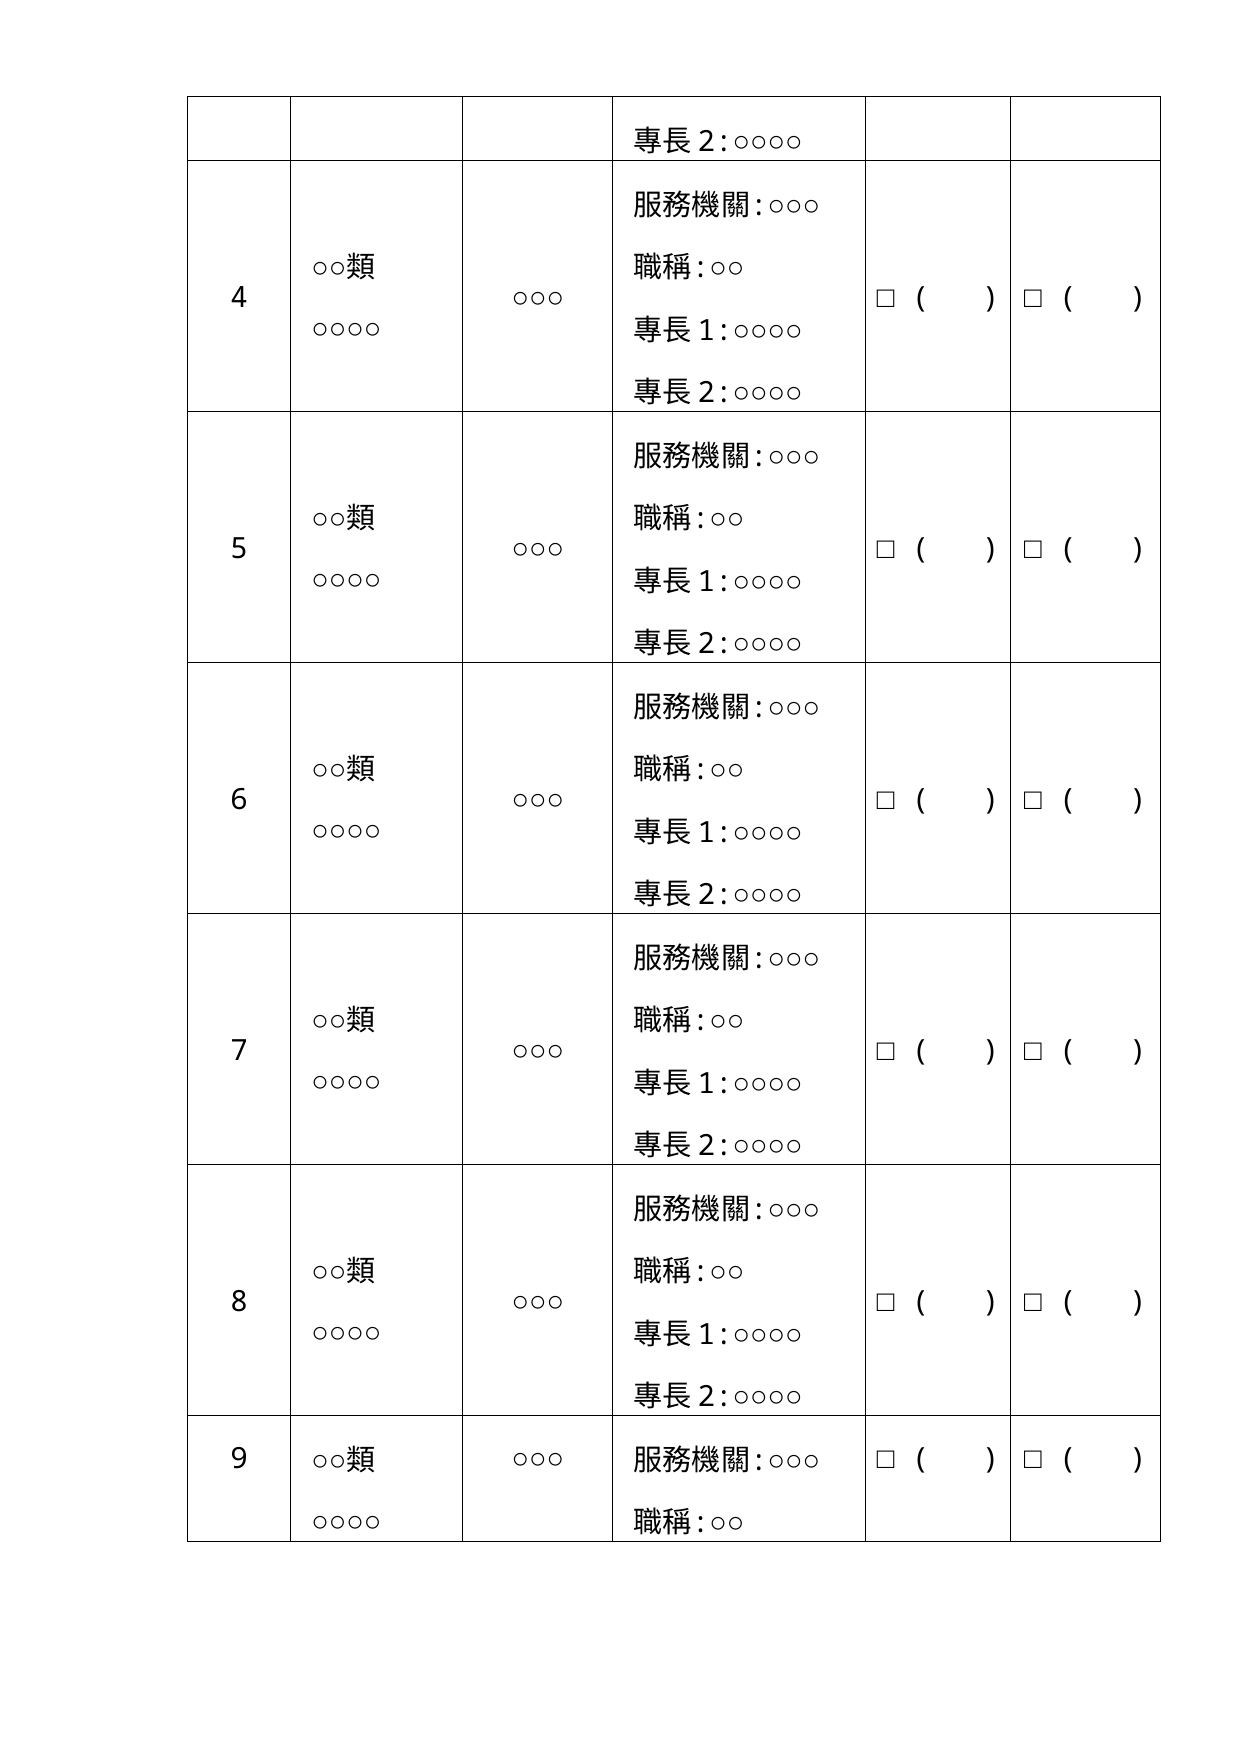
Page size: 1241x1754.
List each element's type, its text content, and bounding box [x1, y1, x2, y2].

table_cell 服務機關:○○○ 職稱:○○ 專長1:○○○○ 專長2:○○○○ [613, 161, 865, 411]
table_cell ○○○ [463, 1165, 612, 1415]
table_cell ○○類 ○○○○ [291, 161, 462, 411]
table_cell 4 [188, 161, 290, 411]
table_cell □ ( ) [866, 1165, 1010, 1415]
table_cell □ ( ) [1011, 914, 1160, 1164]
table_cell [463, 97, 612, 160]
table_cell 8 [188, 1165, 290, 1415]
table_cell □ ( ) [1011, 663, 1160, 913]
table_cell □ ( ) [1011, 1416, 1160, 1541]
table_cell □ ( ) [1011, 412, 1160, 662]
table_cell [866, 97, 1010, 160]
table_cell ○○類 ○○○○ [291, 1416, 462, 1541]
table_cell 6 [188, 663, 290, 913]
table_cell 專長2:○○○○ [613, 97, 865, 160]
table_cell 服務機關:○○○ 職稱:○○ 專長1:○○○○ 專長2:○○○○ [613, 914, 865, 1164]
table_cell 9 [188, 1416, 290, 1541]
table_cell □ ( ) [1011, 161, 1160, 411]
table_cell 服務機關:○○○ 職稱:○○ 專長1:○○○○ 專長2:○○○○ [613, 1165, 865, 1415]
table_cell ○○○ [463, 1416, 612, 1541]
table_cell 7 [188, 914, 290, 1164]
table_cell 5 [188, 412, 290, 662]
table_cell ○○類 ○○○○ [291, 663, 462, 913]
table_cell ○○○ [463, 663, 612, 913]
table_cell □ ( ) [866, 412, 1010, 662]
table_cell ○○○ [463, 412, 612, 662]
table_cell ○○○ [463, 161, 612, 411]
table_cell □ ( ) [866, 914, 1010, 1164]
table_cell ○○類 ○○○○ [291, 914, 462, 1164]
table_cell [1011, 97, 1160, 160]
table_cell ○○類 ○○○○ [291, 1165, 462, 1415]
table_cell 服務機關:○○○ 職稱:○○ 專長1:○○○○ 專長2:○○○○ [613, 412, 865, 662]
table_cell □ ( ) [866, 663, 1010, 913]
table_cell □ ( ) [866, 161, 1010, 411]
table_cell ○○○ [463, 914, 612, 1164]
table_cell [291, 97, 462, 160]
table_cell [188, 97, 290, 160]
table_cell □ ( ) [1011, 1165, 1160, 1415]
table_cell □ ( ) [866, 1416, 1010, 1541]
table_cell 服務機關:○○○ 職稱:○○ 專長1:○○○○ 專長2:○○○○ [613, 663, 865, 913]
table_cell ○○類 ○○○○ [291, 412, 462, 662]
table_cell 服務機關:○○○ 職稱:○○ [613, 1416, 865, 1541]
